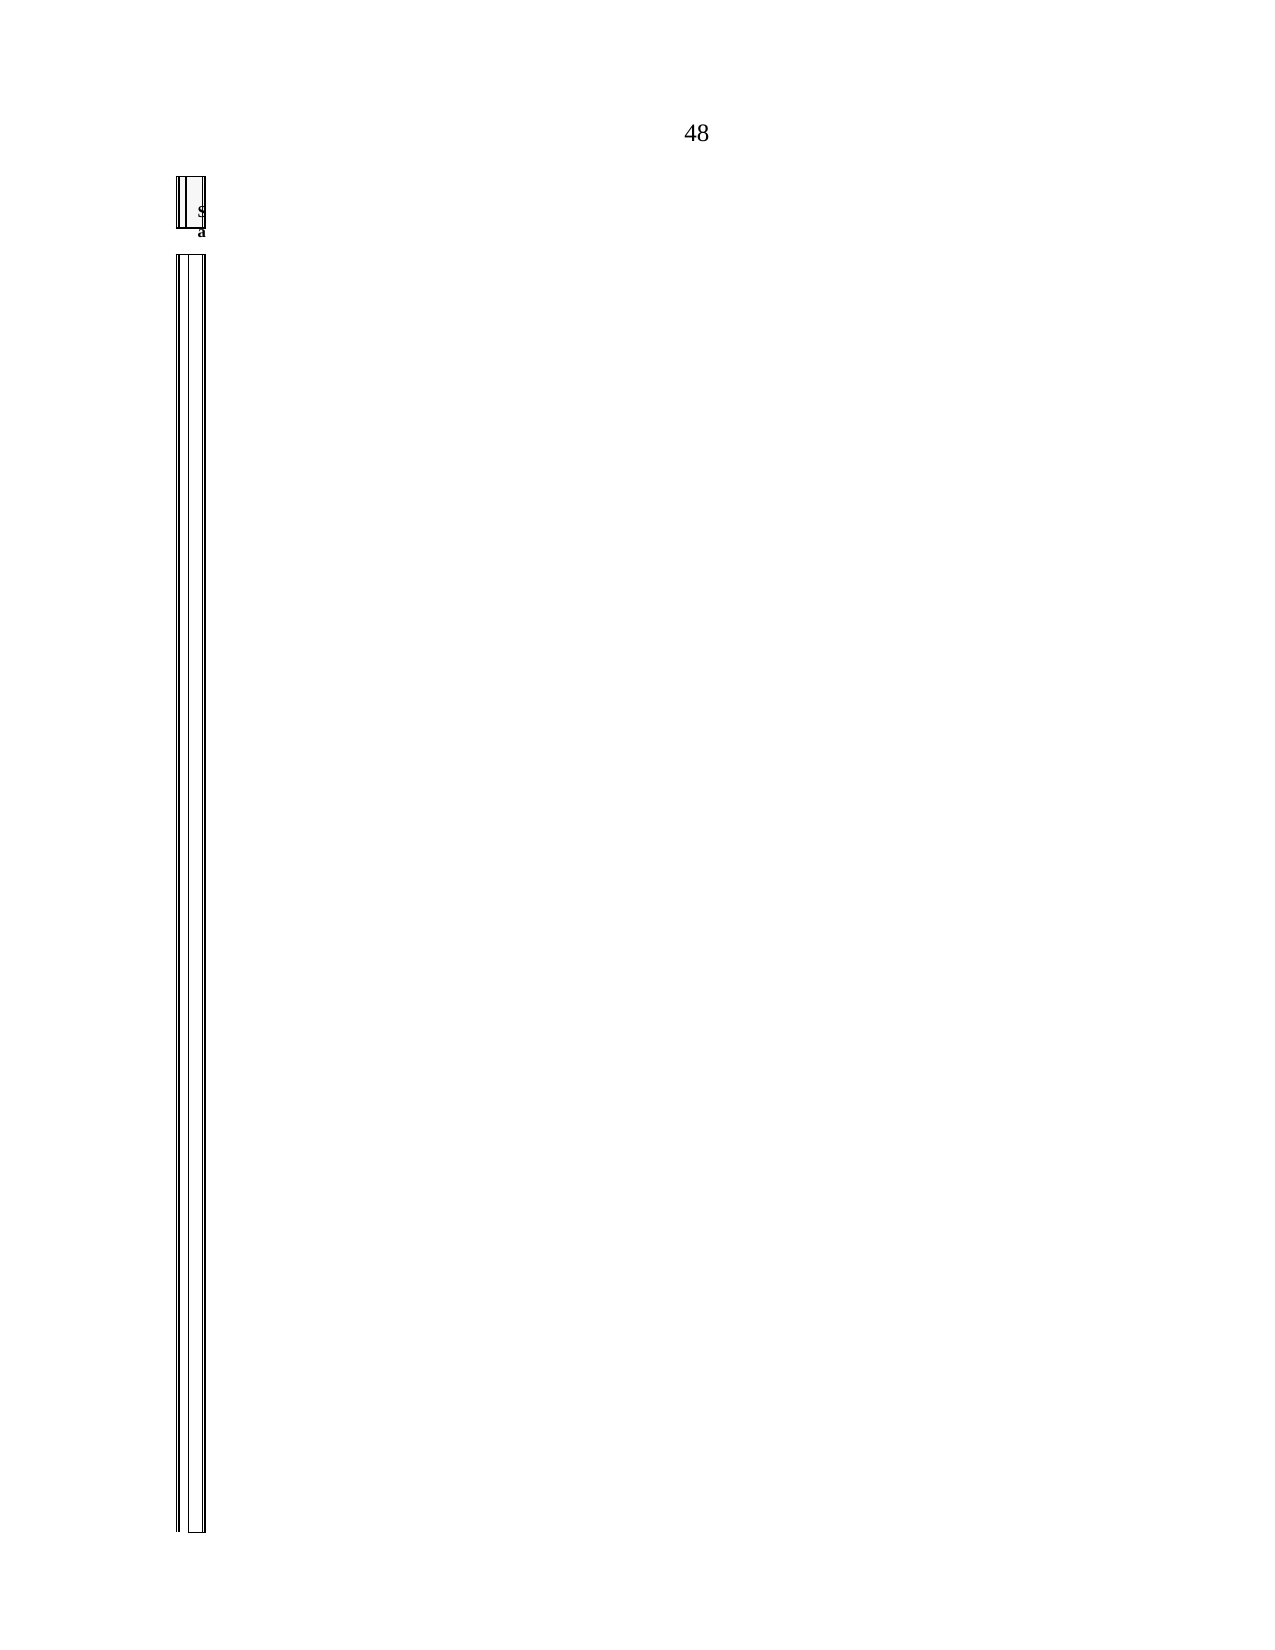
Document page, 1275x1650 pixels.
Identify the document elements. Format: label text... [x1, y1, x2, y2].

table_cell [186, 229, 203, 254]
table_cell <<Yra ARBA Nėra ARBA {Papildomas paaiškinimas}>> [189, 255, 202, 1532]
table_header Savybės aprašymas [187, 177, 202, 227]
table_cell visos vienam pirkėjui suteikiamos kompensacijos už vienu metu vaistinėje išduodamus kompensuojamus vaistus registruojamos vienam kvite [180, 255, 188, 1532]
table_cell [179, 229, 186, 254]
